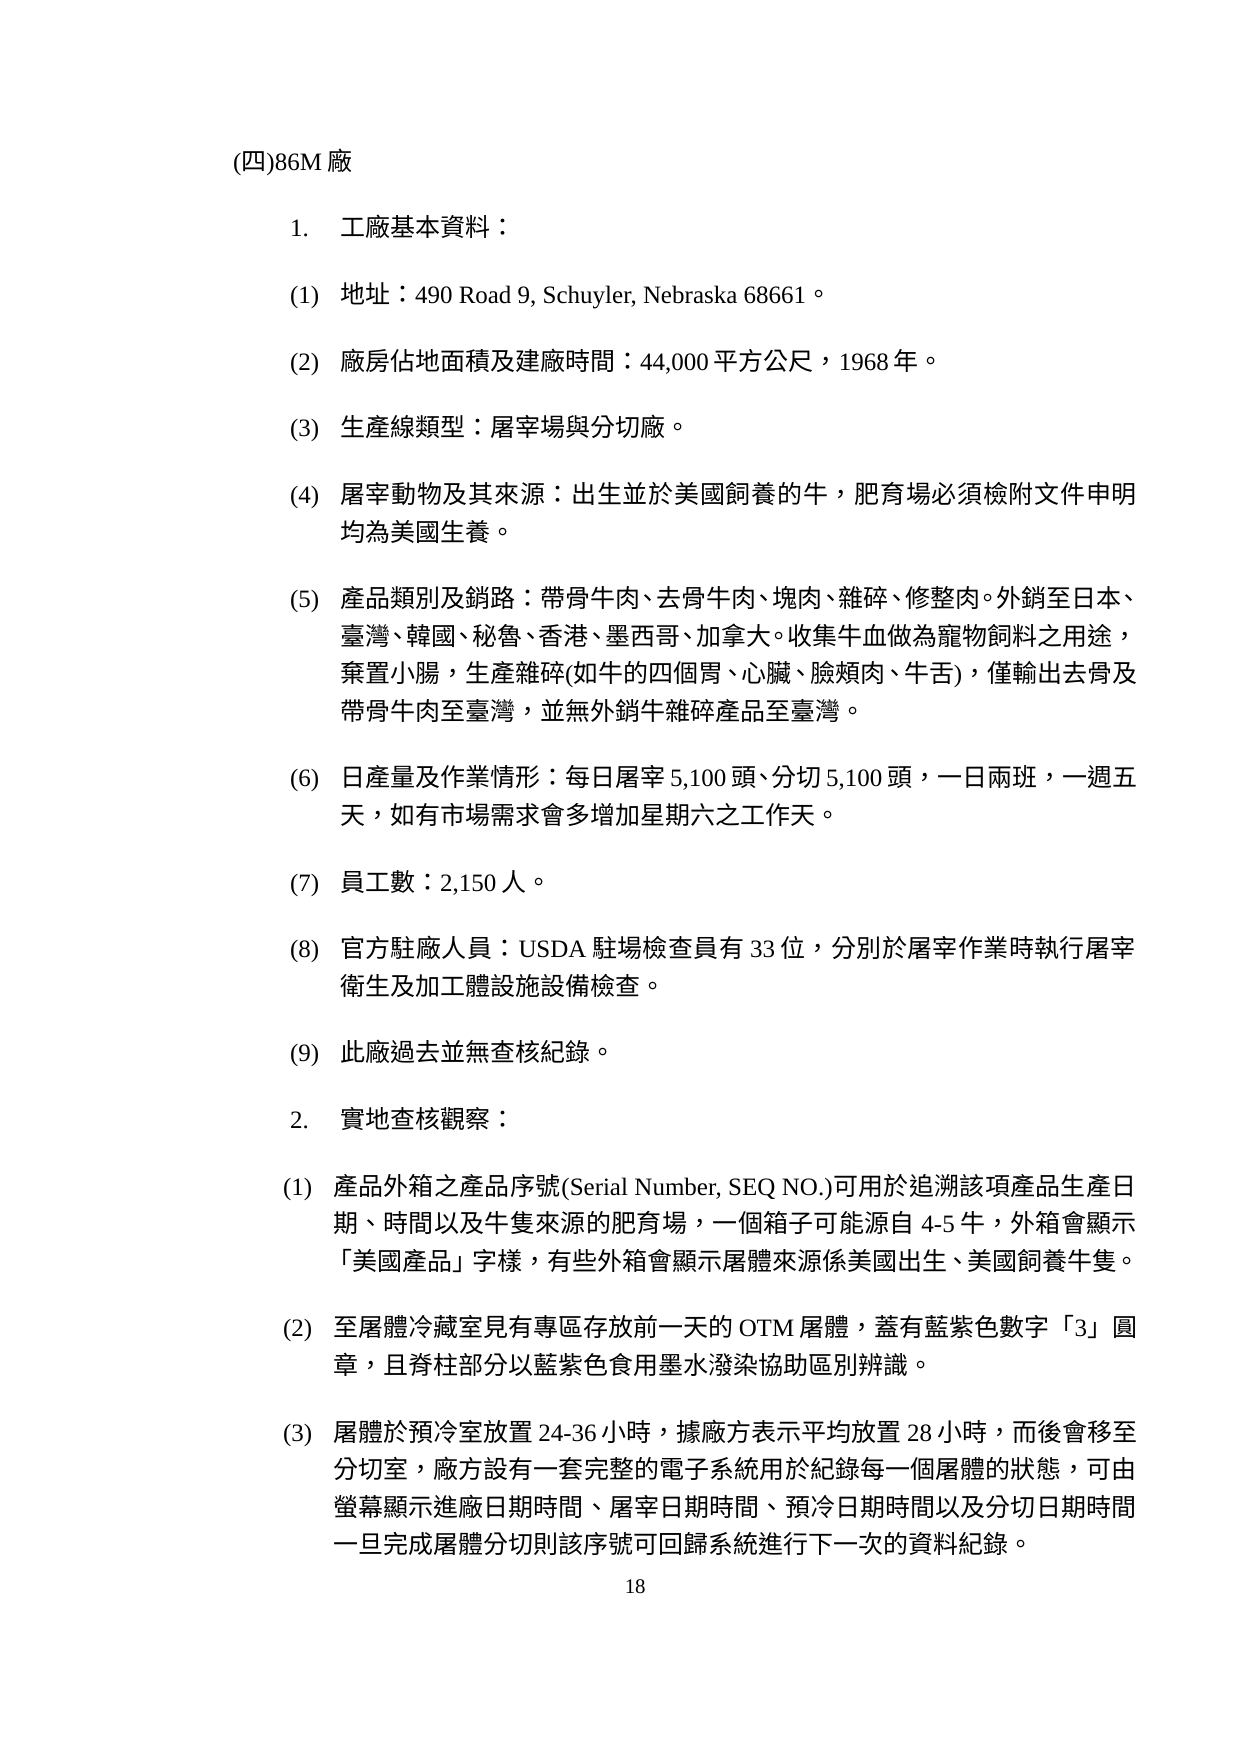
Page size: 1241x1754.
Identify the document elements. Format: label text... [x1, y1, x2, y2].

list 實地查核觀察： [290, 1099, 1137, 1136]
subtitle (四)86M廠 [233, 141, 1137, 178]
list 廠房佔地面積及建廠時間：44,000平方公尺，1968年。 [290, 341, 1137, 378]
list 屠宰動物及其來源：出生並於美國飼養的牛，肥育場必須檢附文件申明均為美國生養。 [290, 474, 1137, 549]
list 生產線類型：屠宰場與分切廠。 [290, 407, 1137, 445]
list 官方駐廠人員：USDA駐場檢查員有33位，分別於屠宰作業時執行屠宰衛生及加工體設施設備檢查。 [290, 928, 1137, 1003]
list 工廠基本資料： [290, 207, 1137, 245]
list 日產量及作業情形：每日屠宰5,100頭、分切5,100頭，一日兩班，一週五天，如有市場需求會多增加星期六之工作天。 [290, 757, 1137, 832]
list 產品外箱之產品序號(Serial Number, SEQ NO.)可用於追溯該項產品生產日期、時間以及牛隻來源的肥育場，一個箱子可能源自4-5牛，外箱會顯示「美國產品」字樣，有些外箱會顯示屠體來源係美國出生、美國飼養牛隻。 [283, 1166, 1137, 1278]
list 地址：490 Road 9, Schuyler, Nebraska 68661。 [290, 274, 1137, 311]
list 至屠體冷藏室見有專區存放前一天的OTM屠體，蓋有藍紫色數字「3」圓章，且脊柱部分以藍紫色食用墨水潑染協助區別辨識。 [283, 1307, 1137, 1382]
list 員工數：2,150人。 [290, 861, 1137, 899]
list 屠體於預冷室放置24-36小時，據廠方表示平均放置28小時，而後會移至分切室，廠方設有一套完整的電子系統用於紀錄每一個屠體的狀態，可由螢幕顯示進廠日期時間、屠宰日期時間、預冷日期時間以及分切日期時間，一旦完成屠體分切則該序號可回歸系統進行下一次的資料紀錄。 [283, 1411, 1137, 1561]
list 產品類別及銷路：帶骨牛肉、去骨牛肉、塊肉、雜碎、修整肉。外銷至日本、臺灣、韓國、秘魯、香港、墨西哥、加拿大。收集牛血做為寵物飼料之用途，棄置小腸，生產雜碎(如牛的四個胃、心臟、臉頰肉、牛舌)，僅輸出去骨及帶骨牛肉至臺灣，並無外銷牛雜碎產品至臺灣。 [290, 578, 1137, 728]
list 此廠過去並無查核紀錄。 [290, 1032, 1137, 1070]
